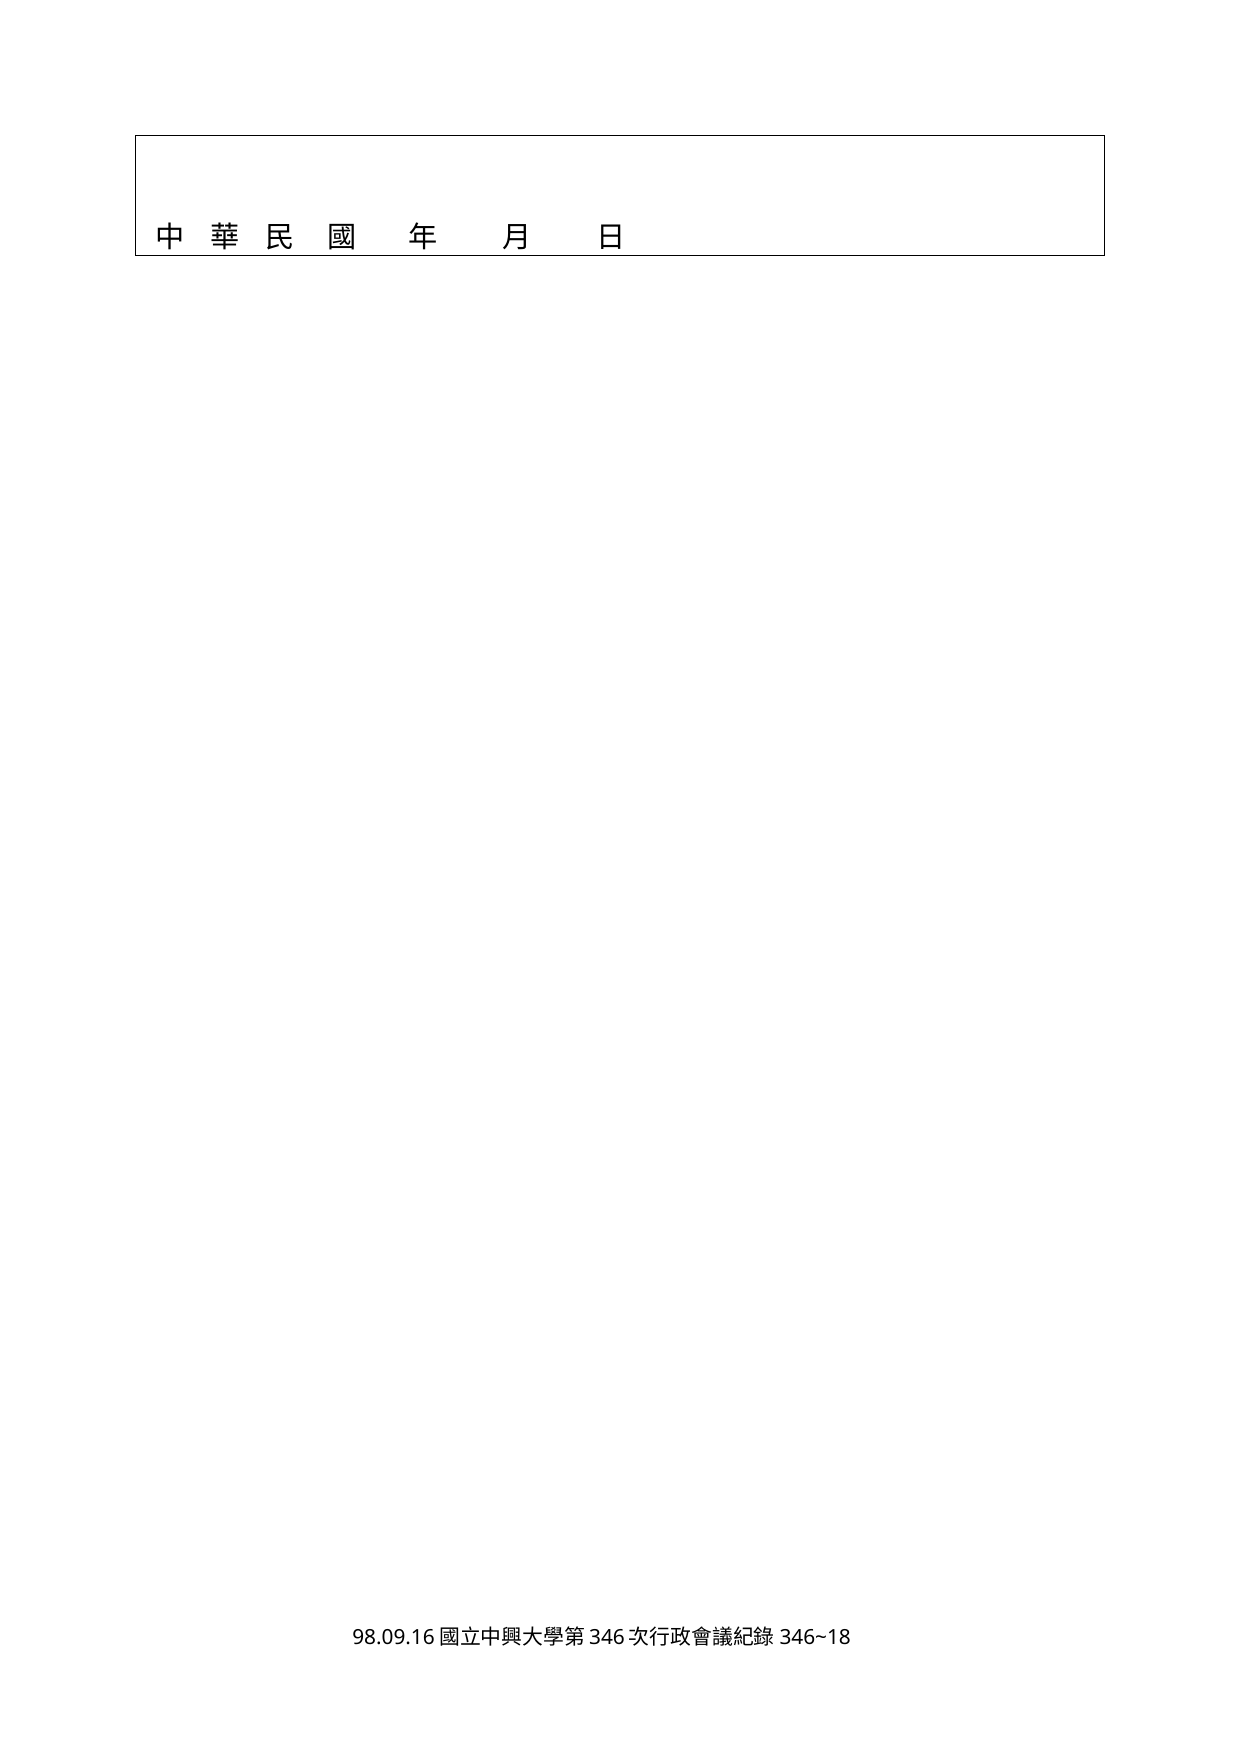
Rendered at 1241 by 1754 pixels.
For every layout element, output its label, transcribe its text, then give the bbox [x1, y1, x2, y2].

table_cell 中 華 民 國 年 月 日 [136, 136, 1104, 255]
